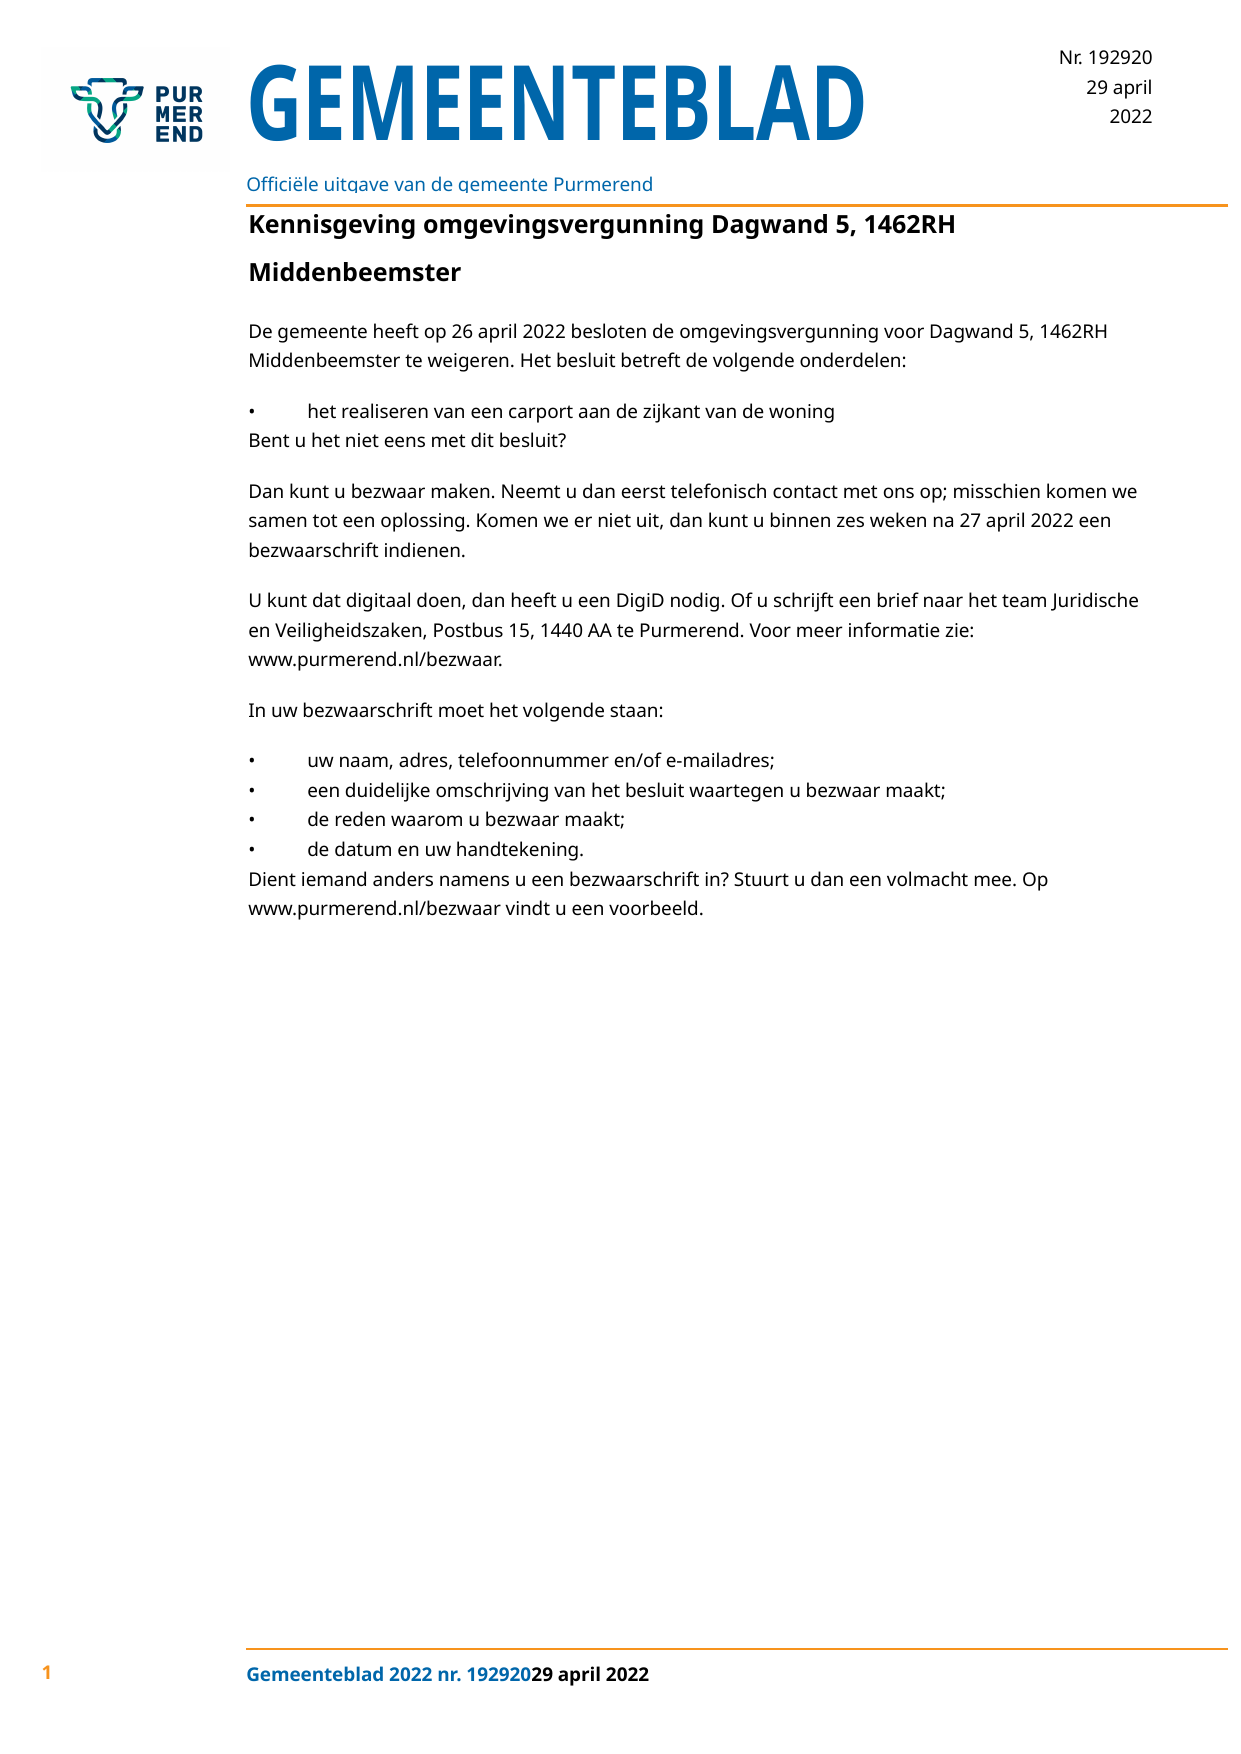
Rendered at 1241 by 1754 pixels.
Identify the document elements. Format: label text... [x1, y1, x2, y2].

list uw naam, adres, telefoonnummer en/of e-mailadres; [248, 747, 1152, 773]
text De gemeente heeft op 26 april 2022 besloten de omgevingsvergunning voor Dagwand 5, 1462RH Middenbeemster te weigeren. Het besluit betreft de volgende onderdelen: [248, 318, 1152, 373]
text Bent u het niet eens met dit besluit? [248, 427, 1152, 453]
list een duidelijke omschrijving van het besluit waartegen u bezwaar maakt; [248, 777, 1152, 803]
text Dient iemand anders namens u een bezwaarschrift in? Stuurt u dan een volmacht mee. Op www.purmerend.nl/bezwaar vindt u een voorbeeld. [248, 866, 1152, 921]
text U kunt dat digitaal doen, dan heeft u een DigiD nodig. Of u schrijft een brief naar het team Juridische en Veiligheidszaken, Postbus 15, 1440 AA te Purmerend. Voor meer informatie zie: www.purmerend.nl/bezwaar. [248, 587, 1152, 672]
text Dan kunt u bezwaar maken. Neemt u dan eerst telefonisch contact met ons op; misschien komen we samen tot een oplossing. Komen we er niet uit, dan kunt u binnen zes weken na 27 april 2022 een bezwaarschrift indienen. [248, 478, 1152, 563]
list de reden waarom u bezwaar maakt; [248, 807, 1152, 832]
picture [41, 47, 231, 172]
text In uw bezwaarschrift moet het volgende staan: [248, 697, 1152, 723]
text Kennisgeving omgevingsvergunning Dagwand 5, 1462RH Middenbeemster [248, 207, 1152, 288]
list het realiseren van een carport aan de zijkant van de woning [248, 398, 1152, 424]
list de datum en uw handtekening. [248, 836, 1152, 862]
